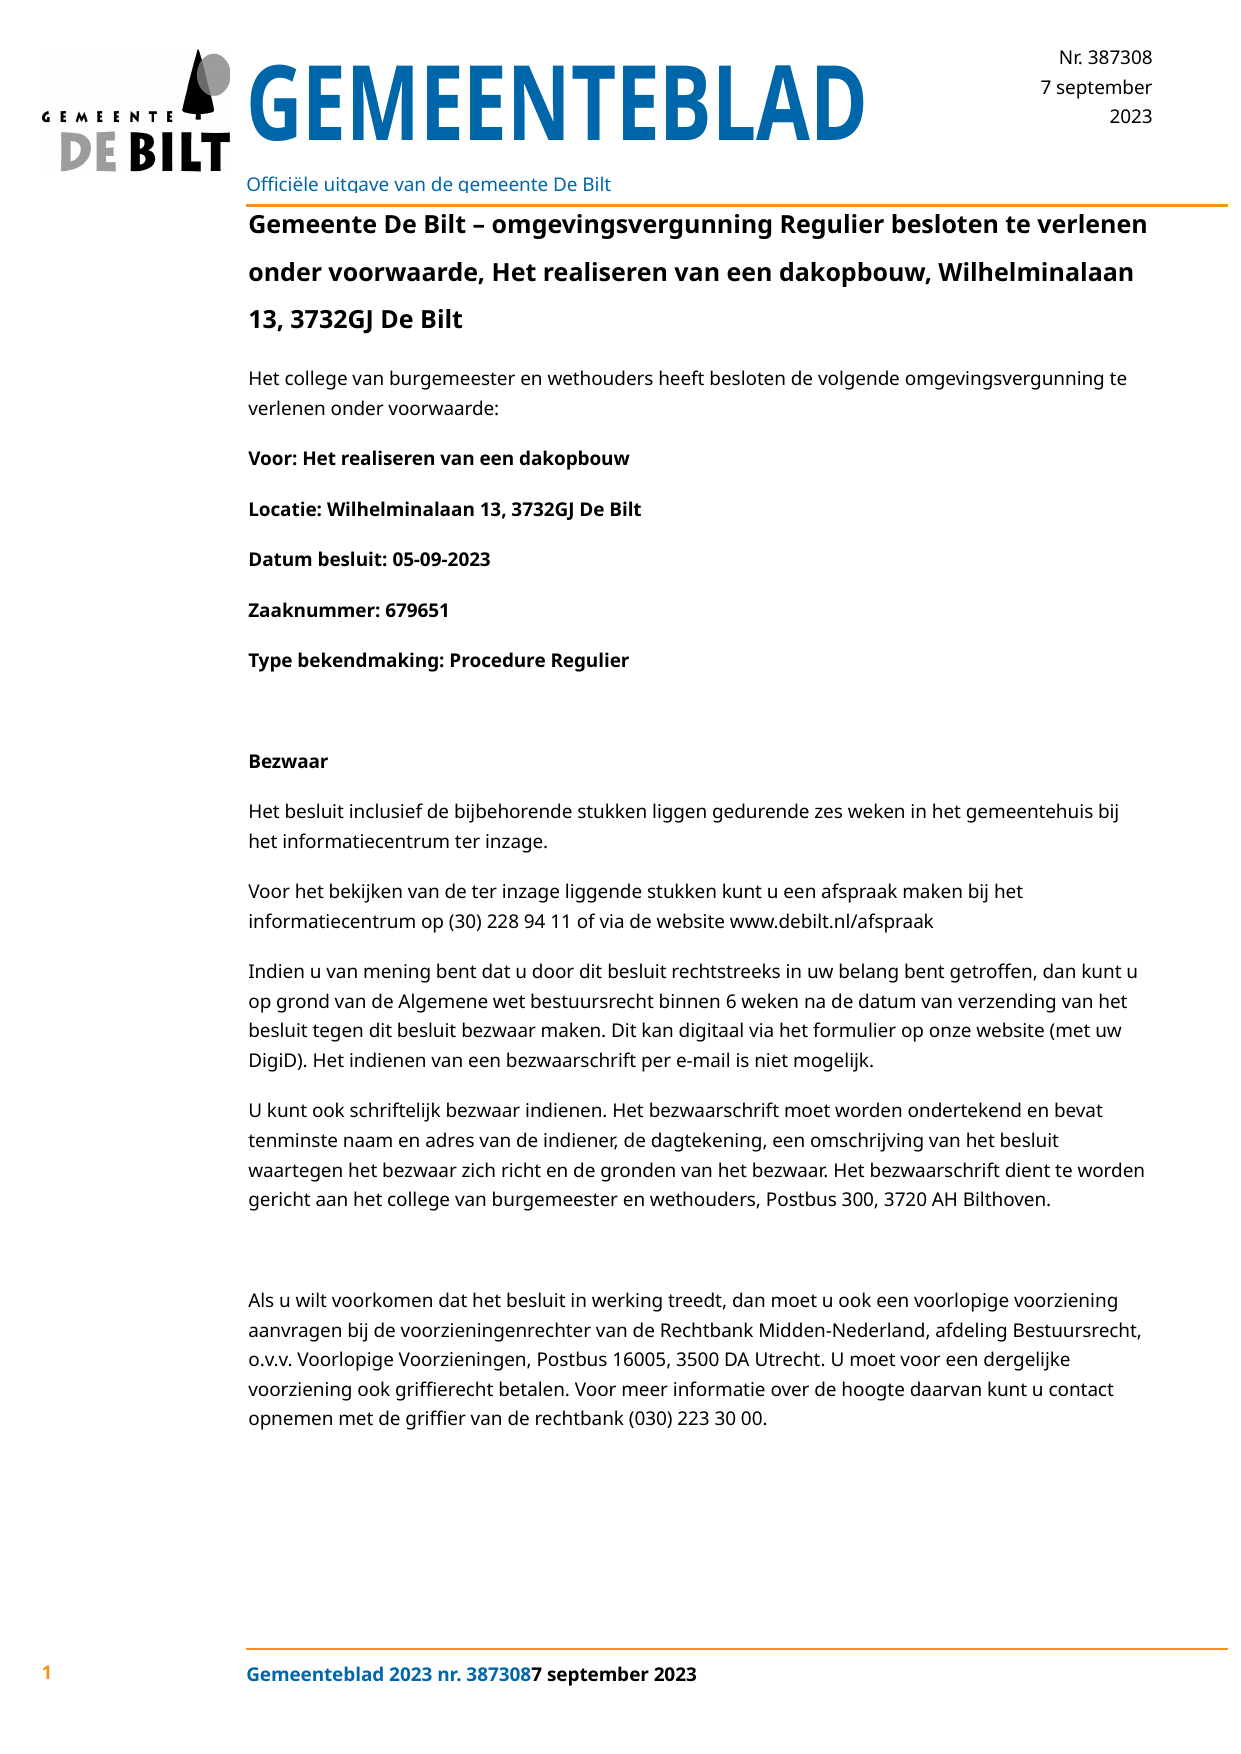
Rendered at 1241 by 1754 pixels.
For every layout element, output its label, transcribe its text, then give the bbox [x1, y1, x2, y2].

text Bezwaar [248, 748, 1152, 774]
text Voor: Het realiseren van een dakopbouw [248, 446, 1152, 471]
picture [41, 47, 231, 172]
text Zaaknummer: 679651 [248, 597, 1152, 622]
text Het college van burgemeester en wethouders heeft besloten de volgende omgevingsvergunning te verlenen onder voorwaarde: [248, 366, 1152, 421]
text Als u wilt voorkomen dat het besluit in werking treedt, dan moet u ook een voorlopige voorziening aanvragen bij de voorzieningenrechter van de Rechtbank Midden-Nederland, afdeling Bestuursrecht, o.v.v. Voorlopige Voorzieningen, Postbus 16005, 3500 DA Utrecht. U moet voor een dergelijke voorziening ook griffierecht betalen. Voor meer informatie over de hoogte daarvan kunt u contact opnemen met de griffier van de rechtbank (030) 223 30 00. [248, 1287, 1152, 1431]
text Type bekendmaking: Procedure Regulier [248, 647, 1152, 673]
text Het besluit inclusief de bijbehorende stukken liggen gedurende zes weken in het gemeentehuis bij het informatiecentrum ter inzage. [248, 798, 1152, 854]
text Locatie: Wilhelminalaan 13, 3732GJ De Bilt [248, 496, 1152, 522]
text Voor het bekijken van de ter inzage liggende stukken kunt u een afspraak maken bij het informatiecentrum op (30) 228 94 11 of via de website www.debilt.nl/afspraak [248, 878, 1152, 934]
text U kunt ook schriftelijk bezwaar indienen. Het bezwaarschrift moet worden ondertekend en bevat tenminste naam en adres van de indiener, de dagtekening, een omschrijving van het besluit waartegen het bezwaar zich richt en de gronden van het bezwaar. Het bezwaarschrift dient te worden gericht aan het college van burgemeester en wethouders, Postbus 300, 3720 AH Bilthoven. [248, 1098, 1152, 1212]
text Gemeente De Bilt – omgevingsvergunning Regulier besloten te verlenen onder voorwaarde, Het realiseren van een dakopbouw, Wilhelminalaan 13, 3732GJ De Bilt [248, 207, 1152, 336]
text Indien u van mening bent dat u door dit besluit rechtstreeks in uw belang bent getroffen, dan kunt u op grond van de Algemene wet bestuursrecht binnen 6 weken na de datum van verzending van het besluit tegen dit besluit bezwaar maken. Dit kan digitaal via het formulier op onze website (met uw DigiD). Het indienen van een bezwaarschrift per e-mail is niet mogelijk. [248, 958, 1152, 1073]
text Datum besluit: 05-09-2023 [248, 546, 1152, 572]
